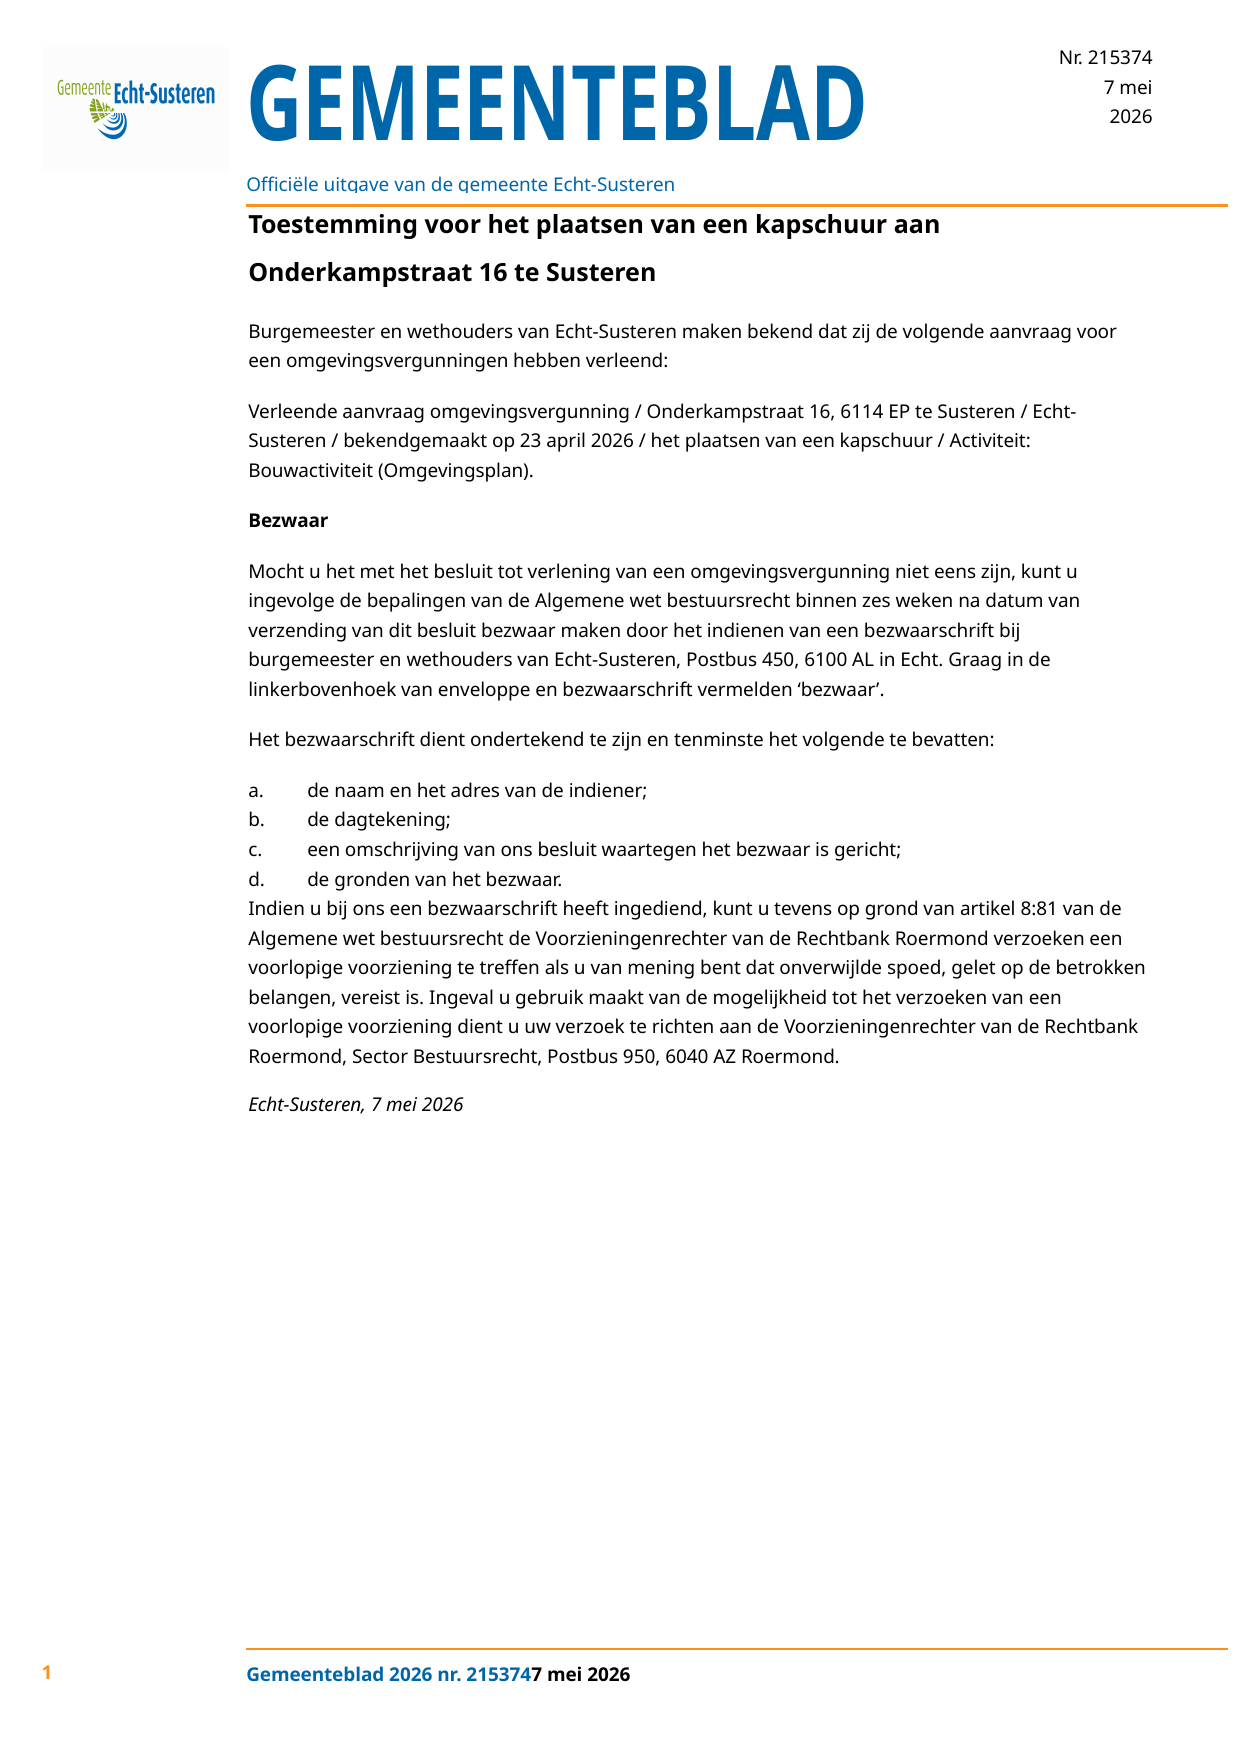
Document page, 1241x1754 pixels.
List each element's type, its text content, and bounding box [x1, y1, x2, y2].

text Burgemeester en wethouders van Echt-Susteren maken bekend dat zij de volgende aanvraag voor een omgevingsvergunningen hebben verleend: [248, 318, 1152, 373]
text Echt-Susteren, 7 mei 2026 [248, 1091, 1152, 1117]
list de gronden van het bezwaar. [248, 866, 1152, 892]
text Toestemming voor het plaatsen van een kapschuur aan Onderkampstraat 16 te Susteren [248, 207, 1152, 288]
text Bezwaar [248, 507, 1152, 533]
list de naam en het adres van de indiener; [248, 777, 1152, 803]
text Het bezwaarschrift dient ondertekend te zijn en tenminste het volgende te bevatten: [248, 727, 1152, 752]
text Mocht u het met het besluit tot verlening van een omgevingsvergunning niet eens zijn, kunt u ingevolge de bepalingen van de Algemene wet bestuursrecht binnen zes weken na datum van verzending van dit besluit bezwaar maken door het indienen van een bezwaarschrift bij burgemeester en wethouders van Echt-Susteren, Postbus 450, 6100 AL in Echt. Graag in de linkerbovenhoek van enveloppe en bezwaarschrift vermelden ‘bezwaar’. [248, 558, 1152, 702]
picture [41, 47, 231, 172]
text Verleende aanvraag omgevingsvergunning / Onderkampstraat 16, 6114 EP te Susteren / Echt-Susteren / bekendgemaakt op 23 april 2026 / het plaatsen van een kapschuur / Activiteit: Bouwactiviteit (Omgevingsplan). [248, 398, 1152, 483]
list de dagtekening; [248, 807, 1152, 832]
text Indien u bij ons een bezwaarschrift heeft ingediend, kunt u tevens op grond van artikel 8:81 van de Algemene wet bestuursrecht de Voorzieningenrechter van de Rechtbank Roermond verzoeken een voorlopige voorziening te treffen als u van mening bent dat onverwijlde spoed, gelet op de betrokken belangen, vereist is. Ingeval u gebruik maakt van de mogelijkheid tot het verzoeken van een voorlopige voorziening dient u uw verzoek te richten aan de Voorzieningenrechter van de Rechtbank Roermond, Sector Bestuursrecht, Postbus 950, 6040 AZ Roermond. [248, 895, 1152, 1069]
list een omschrijving van ons besluit waartegen het bezwaar is gericht; [248, 836, 1152, 862]
